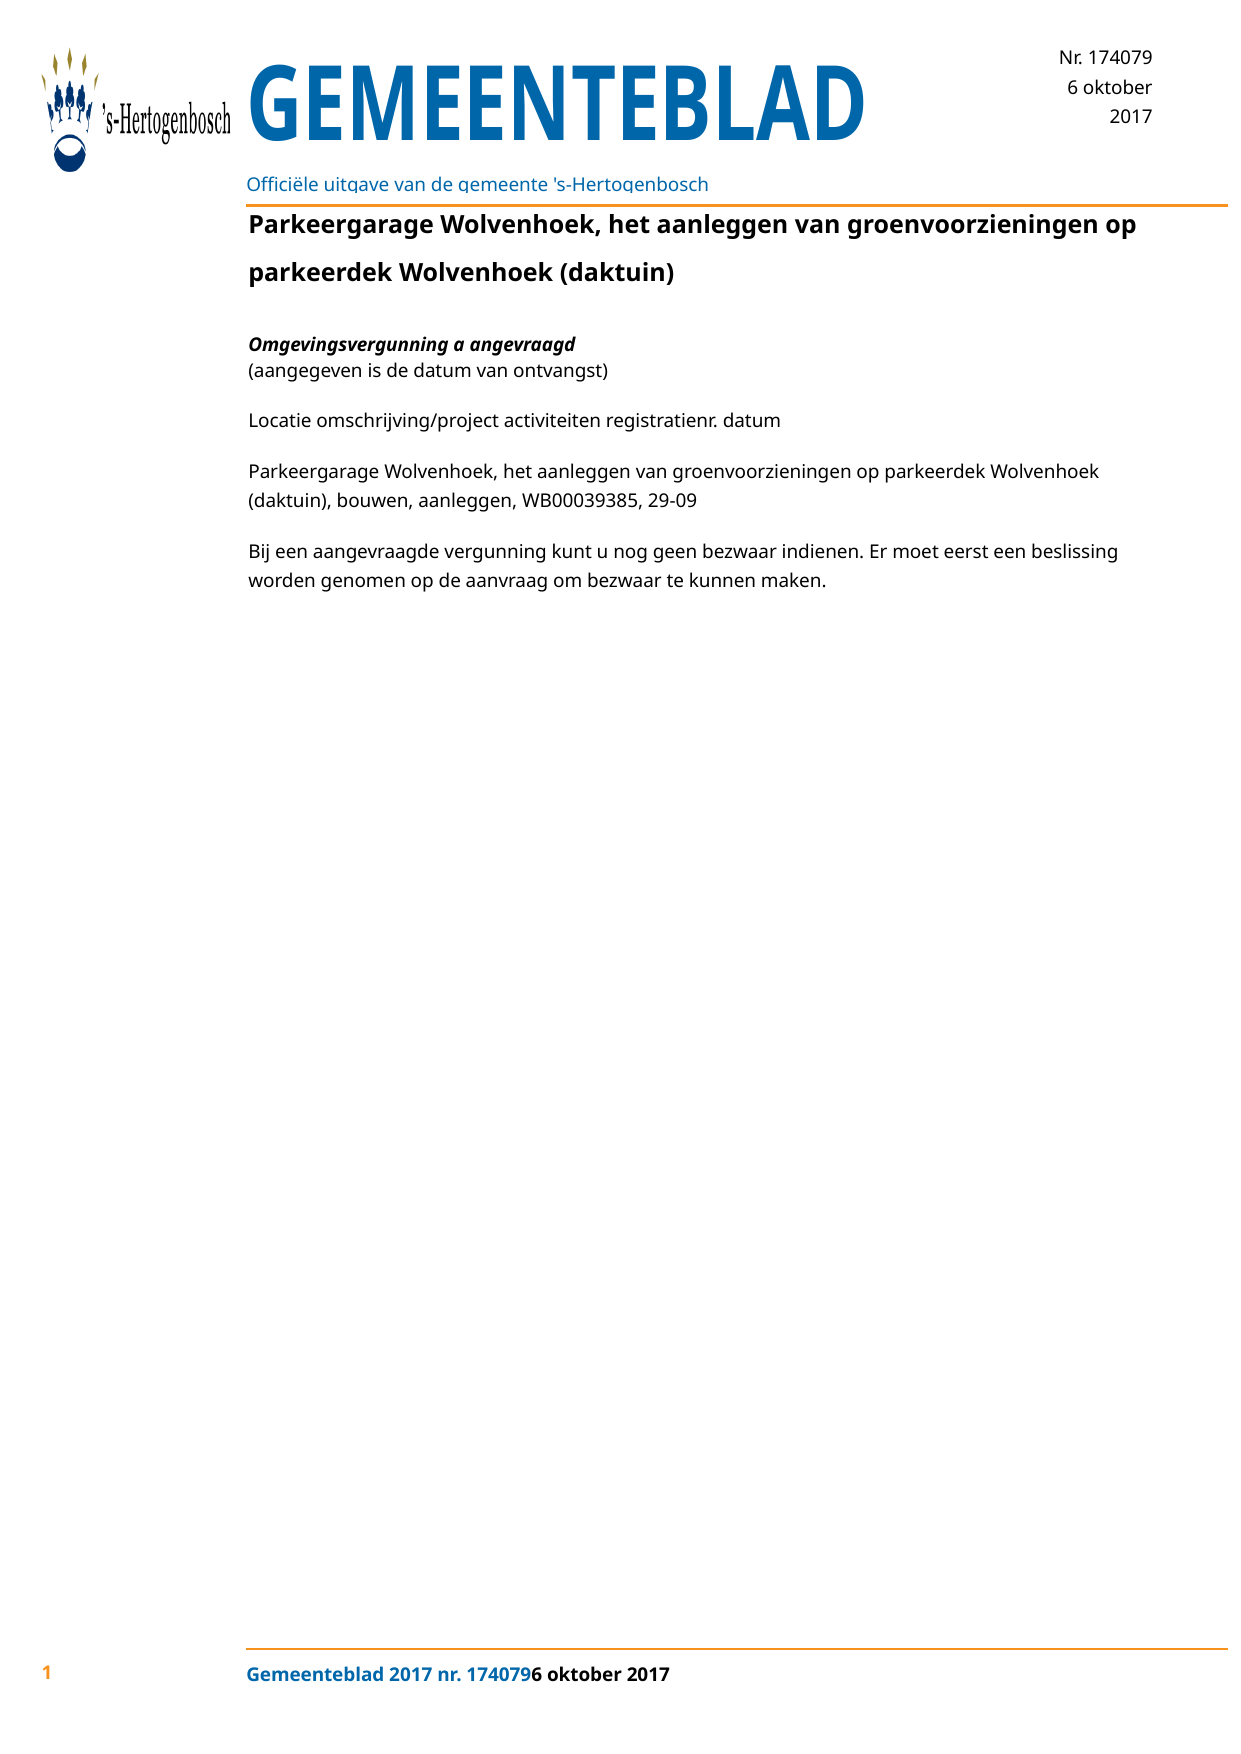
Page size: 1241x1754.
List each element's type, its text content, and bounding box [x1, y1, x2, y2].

text (aangegeven is de datum van ontvangst) [248, 357, 1152, 383]
text Parkeergarage Wolvenhoek, het aanleggen van groenvoorzieningen op parkeerdek Wolvenhoek (daktuin) [248, 207, 1152, 288]
text Locatie omschrijving/project activiteiten registratienr. datum [248, 408, 1152, 433]
text Parkeergarage Wolvenhoek, het aanleggen van groenvoorzieningen op parkeerdek Wolvenhoek (daktuin), bouwen, aanleggen, WB00039385, 29-09 [248, 458, 1152, 513]
text Omgevingsvergunning a angevraagd [248, 331, 1152, 357]
text Bij een aangevraagde vergunning kunt u nog geen bezwaar indienen. Er moet eerst een beslissing worden genomen op de aanvraag om bezwaar te kunnen maken. [248, 538, 1152, 593]
picture [41, 47, 231, 172]
